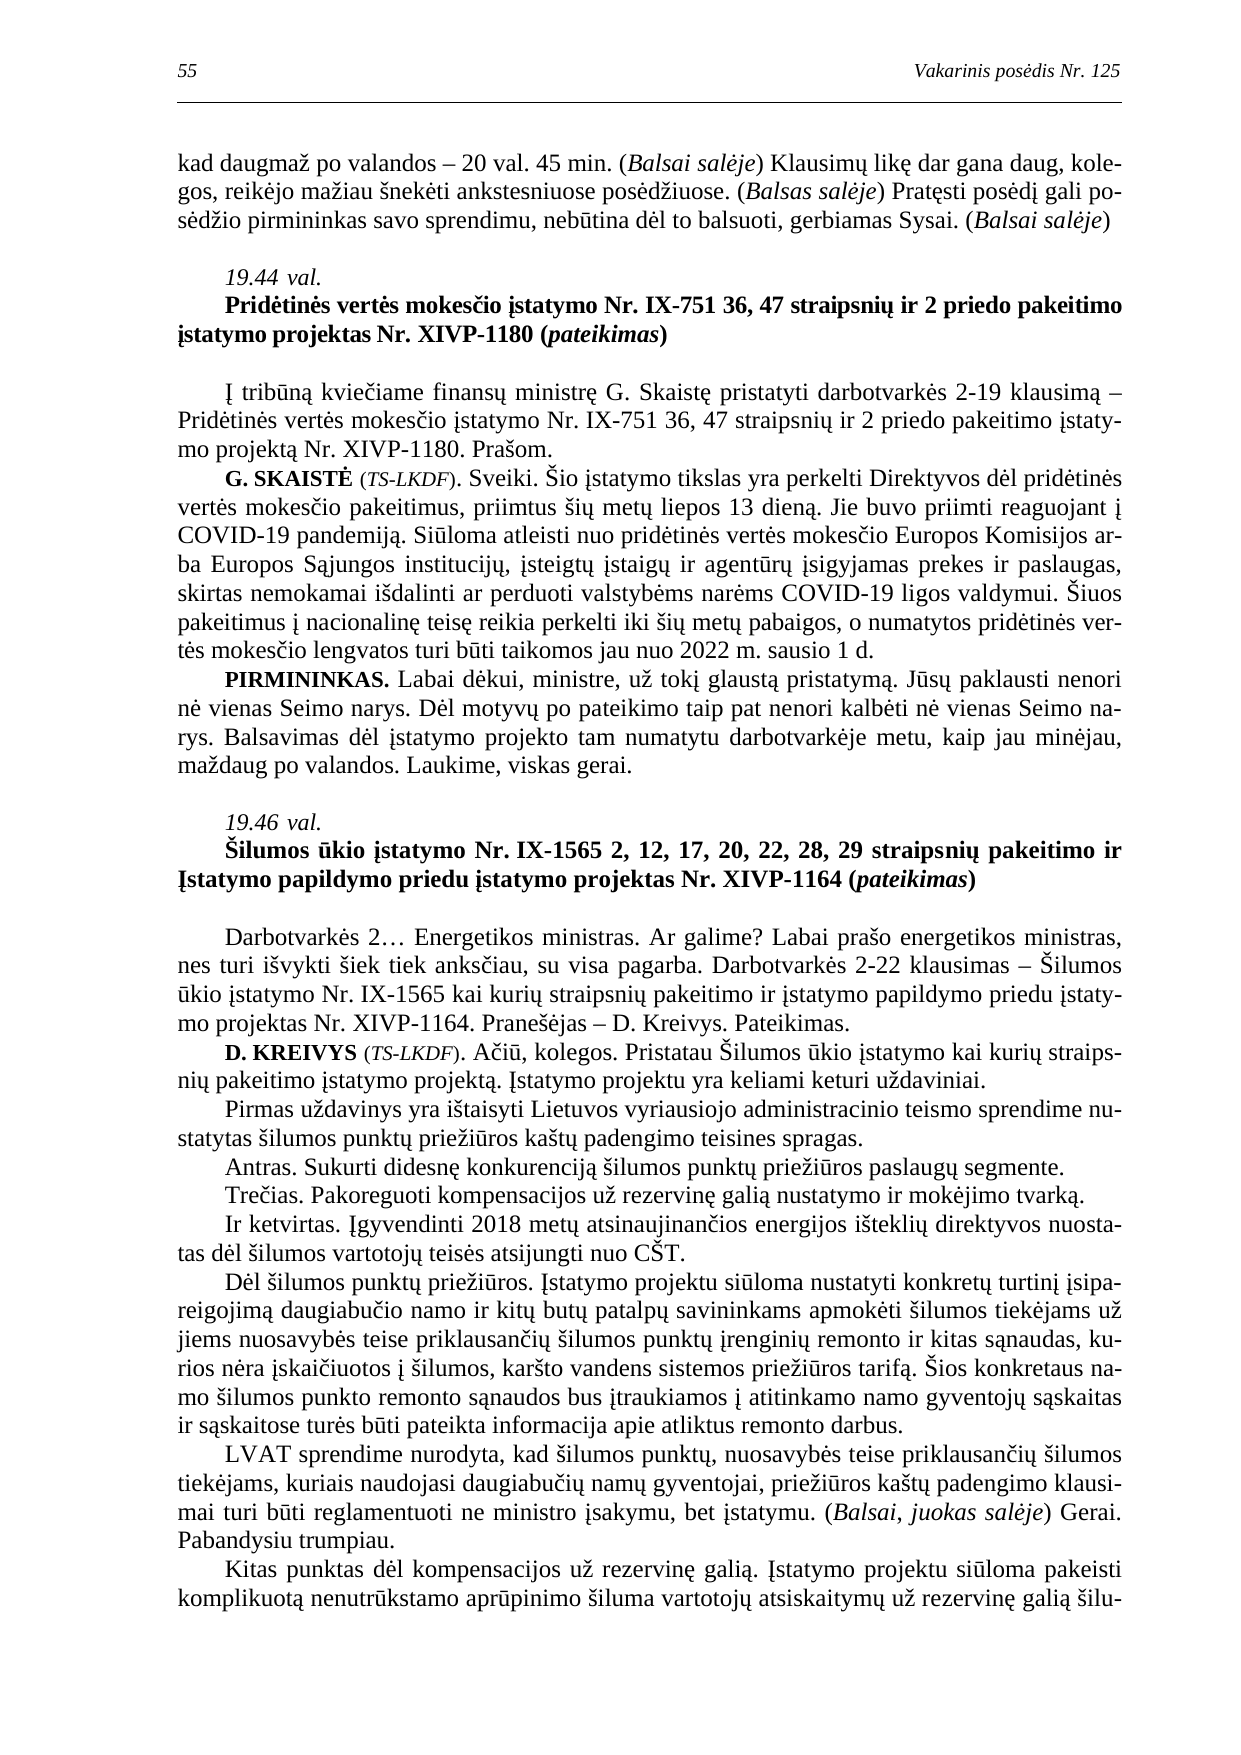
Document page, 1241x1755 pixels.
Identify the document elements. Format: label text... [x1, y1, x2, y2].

text 19.44 val. [224, 263, 1122, 290]
text Dėl ši­lu­mos punk­tų prie­žiū­ros. Įsta­ty­mo pro­jek­tu siū­lo­ma nu­sta­ty­ti kon­kre­tų tur­ti­nį įsi­pa­rei­go­ji­mą dau­gia­bu­čio na­mo ir ki­tų bu­tų pa­tal­pų sa­vi­nin­kams ap­mo­kė­ti ši­lu­mos tie­kė­jams už jiems nuo­sa­vy­bės tei­se pri­klau­san­čių ši­lu­mos punk­tų įren­gi­nių re­mon­to ir ki­tas są­nau­das, ku­rios nė­ra įskai­čiuo­tos į ši­lu­mos, karš­to van­dens sis­te­mos prie­žiū­ros ta­ri­fą. Šios kon­kre­taus na­mo ši­lu­mos punk­to re­mon­to są­nau­dos bus įtrau­kia­mos į ati­tin­ka­mo na­mo gy­ven­to­jų są­skai­tas ir są­skai­to­se tu­rės bū­ti pa­teik­ta in­for­ma­ci­ja apie at­lik­tus re­mon­to dar­bus. [177, 1267, 1122, 1439]
text Pri­dė­ti­nės ver­tės mo­kes­čio įsta­ty­mo Nr. IX-751 36, 47 straips­nių ir 2 prie­do pa­kei­ti­mo įsta­ty­mo pro­jek­tas Nr. XIVP-1180 (pa­tei­ki­mas) [177, 290, 1122, 348]
text Ir ket­vir­tas. Įgy­ven­din­ti 2018 me­tų at­si­nau­ji­nan­čios ener­gi­jos iš­tek­lių di­rek­ty­vos nuo­sta­tas dėl ši­lu­mos var­to­to­jų tei­sės at­si­jung­ti nuo CŠT. [177, 1209, 1122, 1267]
text Ši­lu­mos ūkio įsta­ty­mo Nr. IX-1565 2, 12, 17, 20, 22, 28, 29 straips­nių pa­kei­ti­mo ir Įsta­ty­mo pa­pil­dy­mo prie­du įsta­ty­mo pro­jek­tas Nr. XIVP-1164 (pa­tei­ki­mas) [177, 835, 1122, 893]
text Dar­bo­tvarkės 2… Ener­ge­ti­kos mi­nist­ras. Ar ga­li­me? La­bai pra­šo ener­ge­ti­kos mi­nist­ras, nes tu­ri iš­vyk­ti šiek tiek anks­čiau, su vi­sa pa­gar­ba. Dar­bo­tvarkės 2-22 klau­si­mas – Ši­lu­mos ūkio įsta­ty­mo Nr. IX-1565 kai ku­rių straips­nių pa­kei­ti­mo ir įsta­ty­mo pa­pil­dy­mo prie­du įsta­ty­mo pro­jek­tas Nr. XIVP-1164. Pra­ne­šė­jas – D. Krei­vys. Pa­tei­ki­mas. [177, 922, 1122, 1037]
text Ki­tas punk­tas dėl kom­pen­sa­ci­jos už re­zer­vi­nę ga­lią. Įsta­ty­mo pro­jek­tu siū­lo­ma pa­keis­ti kom­pli­kuo­tą ne­nu­trūks­ta­mo ap­rū­pi­ni­mo ši­lu­ma var­to­to­jų at­si­skai­ty­mų už re­zer­vi­nę ga­lią ši­lu­ [177, 1554, 1122, 1612]
text 19.46 val. [224, 808, 1122, 835]
text Tre­čias. Pa­ko­re­guo­ti kom­pen­sa­ci­jos už re­zer­vi­nę ga­lią nu­sta­ty­mo ir mo­kė­ji­mo tvar­ką. [177, 1180, 1122, 1209]
text PIRMININKAS. La­bai dė­kui, mi­nist­re, už to­kį glaus­tą pri­sta­ty­mą. Jū­sų pa­klaus­ti ne­no­ri nė vie­nas Sei­mo na­rys. Dėl mo­ty­vų po pa­tei­ki­mo taip pat ne­no­ri kal­bė­ti nė vie­nas Sei­mo na­rys. Bal­sa­vi­mas dėl įsta­ty­mo pro­jek­to tam nu­ma­ty­tu dar­bo­tvarkėje me­tu, kaip jau mi­nė­jau, maž­daug po va­lan­dos. Lau­ki­me, vis­kas ge­rai. [177, 664, 1122, 779]
text Į tri­bū­ną kvie­čia­me fi­nan­sų mi­nist­rę G. Skais­tę pri­sta­ty­ti dar­bo­tvarkės 2-19 klau­si­mą – Pri­dė­ti­nės ver­tės mo­kes­čio įsta­ty­mo Nr. IX-751 36, 47 straips­nių ir 2 prie­do pa­kei­ti­mo įsta­ty­mo pro­jek­tą Nr. XIVP-1180. Pra­šom. [177, 377, 1122, 463]
text D. KREIVYS (TS-LKDF). Ačiū, ko­le­gos. Pri­sta­tau Ši­lu­mos ūkio įsta­ty­mo kai ku­rių straips­nių pa­kei­ti­mo įsta­ty­mo pro­jek­tą. Įsta­ty­mo pro­jek­tu yra ke­lia­mi ke­tu­ri už­da­vi­niai. [177, 1037, 1122, 1094]
text Pir­mas už­da­vi­nys yra iš­tai­sy­ti Lie­tu­vos vy­riau­sio­jo ad­mi­nist­ra­ci­nio teis­mo spren­di­me nu­sta­ty­tas ši­lu­mos punk­tų prie­žiū­ros kaš­tų pa­den­gi­mo tei­si­nes spra­gas. [177, 1094, 1122, 1152]
text kad daug­maž po va­lan­dos – 20 val. 45 min. (Bal­sai sa­lė­je) Klau­si­mų li­kę dar ga­na daug, ko­le­gos, rei­kė­jo ma­žiau šne­kė­ti anks­tes­niuo­se po­sė­džiuo­se. (Bal­sas sa­lė­je) Pra­tęs­ti po­sė­dį ga­li po­sė­džio pir­mi­nin­kas sa­vo spren­di­mu, ne­bū­ti­na dėl to bal­suo­ti, ger­bia­mas Sy­sai. (Bal­sai sa­lė­je) [177, 148, 1122, 234]
text LVAT spren­di­me nu­ro­dy­ta, kad ši­lu­mos punk­tų, nuo­sa­vy­bės tei­se pri­klau­san­čių ši­lu­mos tie­kė­jams, ku­riais nau­do­ja­si dau­gia­bu­čių na­mų gy­ven­to­jai, prie­žiū­ros kaš­tų pa­den­gi­mo klau­si­mai tu­ri bū­ti reg­la­men­tuo­ti ne mi­nist­ro įsa­ky­mu, bet įsta­ty­mu. (Bal­sai, juo­kas sa­lė­je) Ge­rai. Pa­ban­dy­siu trum­piau. [177, 1439, 1122, 1554]
text Ant­ras. Su­kur­ti di­des­nę kon­ku­ren­ci­ją ši­lu­mos punk­tų prie­žiū­ros pa­slau­gų seg­men­te. [177, 1152, 1122, 1180]
text G. SKAISTĖ (TS-LKDF). Svei­ki. Šio įsta­ty­mo tiks­las yra per­kel­ti Di­rek­ty­vos dėl pri­dė­ti­nės ver­tės mo­kes­čio pa­kei­ti­mus, pri­im­tus šių me­tų lie­pos 13 die­ną. Jie bu­vo pri­im­ti re­a­guo­jant į COVID-19 pan­de­mi­ją. Siū­lo­ma at­leis­ti nuo pri­dė­ti­nės ver­tės mo­kes­čio Eu­ro­pos Ko­mi­si­jos ar­ba Eu­ro­pos Są­jun­gos ins­ti­tu­ci­jų, įsteig­tų įstai­gų ir agen­tū­rų įsi­gy­ja­mas pre­kes ir pa­slau­gas, skir­tas ne­mo­ka­mai iš­da­lin­ti ar per­duo­ti vals­ty­bėms na­rėms COVID-19 li­gos val­dy­mui. Šiuos pa­kei­ti­mus į na­cio­na­li­nę tei­sę rei­kia per­kel­ti iki šių me­tų pa­bai­gos, o nu­ma­ty­tos pri­dė­ti­nės ver­tės mo­kes­čio leng­va­tos tu­ri bū­ti tai­ko­mos jau nuo 2022 m. sau­sio 1 d. [177, 463, 1122, 664]
